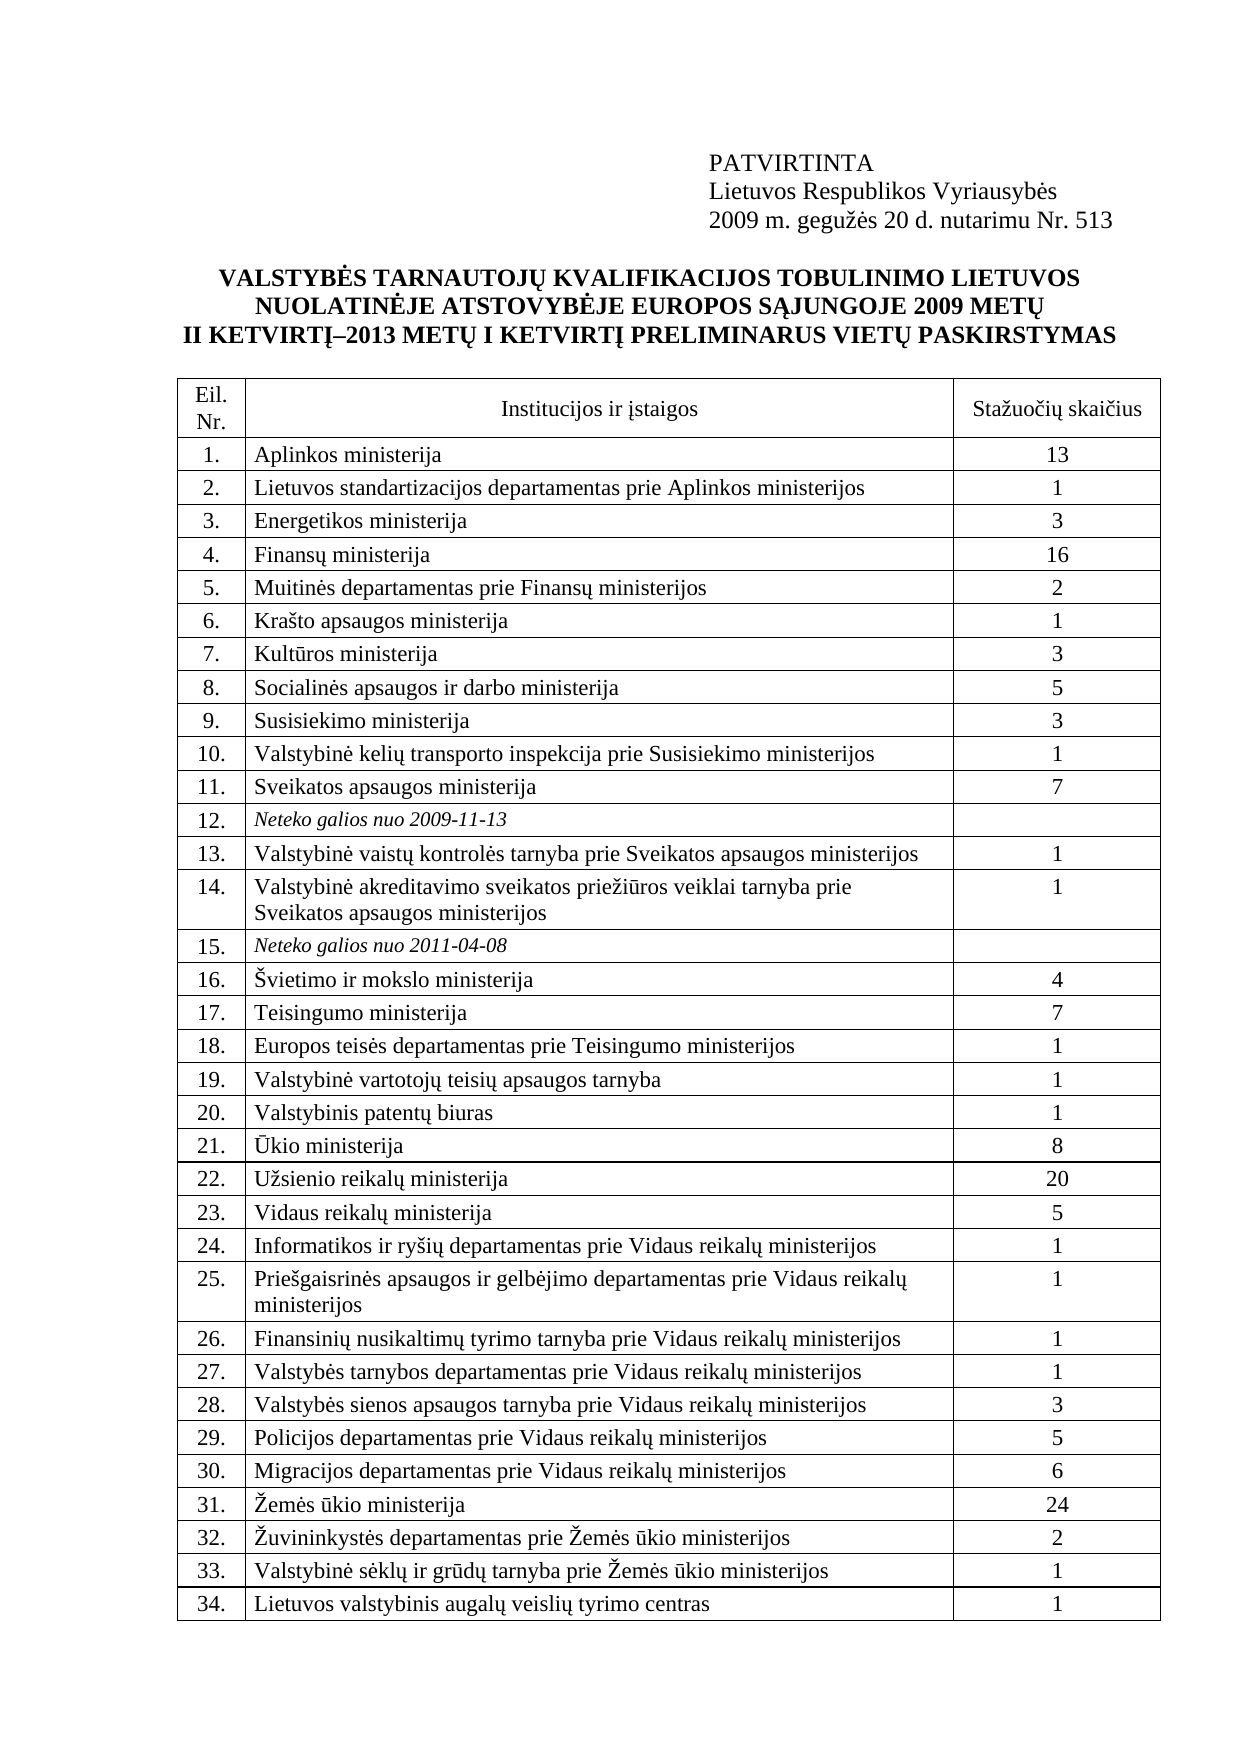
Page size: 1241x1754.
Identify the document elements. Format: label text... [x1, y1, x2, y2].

table_cell 33. [178, 1554, 245, 1586]
table_header Stažuočių skaičius [954, 379, 1160, 437]
table_cell Valstybinė vaistų kontrolės tarnyba prie Sveikatos apsaugos ministerijos [246, 837, 953, 869]
table_cell Socialinės apsaugos ir darbo ministerija [246, 671, 953, 703]
table_cell [954, 804, 1160, 836]
table_cell 4 [954, 963, 1160, 995]
table_cell 6 [954, 1455, 1160, 1487]
table_cell Finansų ministerija [246, 538, 953, 570]
text Patvirtinta [177, 148, 1122, 176]
table_cell 1 [954, 1554, 1160, 1586]
table_cell Valstybės sienos apsaugos tarnyba prie Vidaus reikalų ministerijos [246, 1388, 953, 1420]
table_cell 1 [954, 870, 1160, 929]
table_cell 9. [178, 704, 245, 736]
table_cell 25. [178, 1262, 245, 1321]
table_cell Migracijos departamentas prie Vidaus reikalų ministerijos [246, 1455, 953, 1487]
table_cell 17. [178, 996, 245, 1028]
table_cell Užsienio reikalų ministerija [246, 1163, 953, 1194]
table_cell Teisingumo ministerija [246, 996, 953, 1028]
text VALSTYBĖS TARNAUTOJŲ KVALIFIKACIJOS TOBULINIMO LIETUVOS NUOLATINĖJE ATSTOVYBĖJE Europos SąjungoJE 2009 METŲ II KETVIRTĮ–2013 METŲ I KETVIRTĮ PRELIMINARUS VIETŲ PASKIRSTYMAS [177, 263, 1122, 349]
table_cell Valstybinė kelių transporto inspekcija prie Susisiekimo ministerijos [246, 737, 953, 769]
table_cell Neteko galios nuo 2009-11-13 [246, 804, 953, 836]
table_cell 1 [954, 737, 1160, 769]
table_cell 1 [954, 1262, 1160, 1321]
table_cell 23. [178, 1196, 245, 1228]
table_cell 34. [178, 1588, 245, 1620]
table_cell Priešgaisrinės apsaugos ir gelbėjimo departamentas prie Vidaus reikalų ministerijos [246, 1262, 953, 1321]
table_cell 1 [954, 1355, 1160, 1387]
table_cell 26. [178, 1322, 245, 1354]
table_cell Energetikos ministerija [246, 505, 953, 537]
table_cell 12. [178, 804, 245, 836]
table_cell Lietuvos valstybinis augalų veislių tyrimo centras [246, 1588, 953, 1620]
table_cell 16. [178, 963, 245, 995]
text Lietuvos Respublikos Vyriausybės [177, 176, 1122, 205]
table_cell 13 [954, 438, 1160, 470]
table_cell 30. [178, 1455, 245, 1487]
table_cell Aplinkos ministerija [246, 438, 953, 470]
table_cell 1. [178, 438, 245, 470]
table_cell 1 [954, 1030, 1160, 1062]
table_cell 1 [954, 1588, 1160, 1620]
table_cell 1 [954, 604, 1160, 637]
text 2009 m. gegužės 20 d. nutarimu Nr. 513 [177, 205, 1122, 234]
table_cell 13. [178, 837, 245, 869]
table_cell Valstybinis patentų biuras [246, 1096, 953, 1128]
table_cell Valstybinė vartotojų teisių apsaugos tarnyba [246, 1063, 953, 1095]
table_cell 15. [178, 930, 245, 962]
table_cell Valstybinė akreditavimo sveikatos priežiūros veiklai tarnyba prie Sveikatos apsaugos ministerijos [246, 870, 953, 929]
table_cell 31. [178, 1488, 245, 1520]
table_cell 7 [954, 996, 1160, 1028]
table_cell 20. [178, 1096, 245, 1128]
table_cell 3 [954, 1388, 1160, 1420]
table_cell Valstybinė sėklų ir grūdų tarnyba prie Žemės ūkio ministerijos [246, 1554, 953, 1586]
table_cell Krašto apsaugos ministerija [246, 604, 953, 637]
table_cell 1 [954, 1096, 1160, 1128]
table_cell Švietimo ir mokslo ministerija [246, 963, 953, 995]
table_cell 2 [954, 1521, 1160, 1553]
table_cell Valstybės tarnybos departamentas prie Vidaus reikalų ministerijos [246, 1355, 953, 1387]
table_cell 8 [954, 1129, 1160, 1161]
table_cell 5. [178, 571, 245, 603]
table_cell 18. [178, 1030, 245, 1062]
table_cell 20 [954, 1163, 1160, 1194]
table_cell Europos teisės departamentas prie Teisingumo ministerijos [246, 1030, 953, 1062]
table_cell 27. [178, 1355, 245, 1387]
table_cell 22. [178, 1163, 245, 1194]
table_cell 3 [954, 638, 1160, 670]
table_cell Vidaus reikalų ministerija [246, 1196, 953, 1228]
table_cell 28. [178, 1388, 245, 1420]
table_cell 5 [954, 1196, 1160, 1228]
table_cell 3 [954, 704, 1160, 736]
table_cell 10. [178, 737, 245, 769]
table_header Eil. Nr. [178, 379, 245, 437]
table_cell Neteko galios nuo 2011-04-08 [246, 930, 953, 962]
table_header Institucijos ir įstaigos [246, 379, 953, 437]
table_cell Ūkio ministerija [246, 1129, 953, 1161]
table_cell 1 [954, 1063, 1160, 1095]
table_cell 8. [178, 671, 245, 703]
table_cell 3. [178, 505, 245, 537]
table_cell 1 [954, 1322, 1160, 1354]
table_cell 5 [954, 1421, 1160, 1453]
table_cell Susisiekimo ministerija [246, 704, 953, 736]
table_cell Muitinės departamentas prie Finansų ministerijos [246, 571, 953, 603]
table_cell 1 [954, 471, 1160, 504]
table_cell [954, 930, 1160, 962]
table_cell Lietuvos standartizacijos departamentas prie Aplinkos ministerijos [246, 471, 953, 504]
table_cell 2 [954, 571, 1160, 603]
table_cell Žuvininkystės departamentas prie Žemės ūkio ministerijos [246, 1521, 953, 1553]
table_cell Finansinių nusikaltimų tyrimo tarnyba prie Vidaus reikalų ministerijos [246, 1322, 953, 1354]
table_cell 16 [954, 538, 1160, 570]
table_cell 14. [178, 870, 245, 929]
table_cell 7. [178, 638, 245, 670]
table_cell Žemės ūkio ministerija [246, 1488, 953, 1520]
table_cell 1 [954, 1229, 1160, 1261]
table_cell 24. [178, 1229, 245, 1261]
table_cell 2. [178, 471, 245, 504]
table_cell 4. [178, 538, 245, 570]
table_cell 3 [954, 505, 1160, 537]
table_cell 5 [954, 671, 1160, 703]
table_cell 24 [954, 1488, 1160, 1520]
table_cell Policijos departamentas prie Vidaus reikalų ministerijos [246, 1421, 953, 1453]
table_cell 19. [178, 1063, 245, 1095]
table_cell 7 [954, 771, 1160, 803]
table_cell 1 [954, 837, 1160, 869]
table_cell 6. [178, 604, 245, 637]
table_cell 32. [178, 1521, 245, 1553]
table_cell Kultūros ministerija [246, 638, 953, 670]
table_cell Sveikatos apsaugos ministerija [246, 771, 953, 803]
table_cell Informatikos ir ryšių departamentas prie Vidaus reikalų ministerijos [246, 1229, 953, 1261]
table_cell 29. [178, 1421, 245, 1453]
table_cell 11. [178, 771, 245, 803]
table_cell 21. [178, 1129, 245, 1161]
